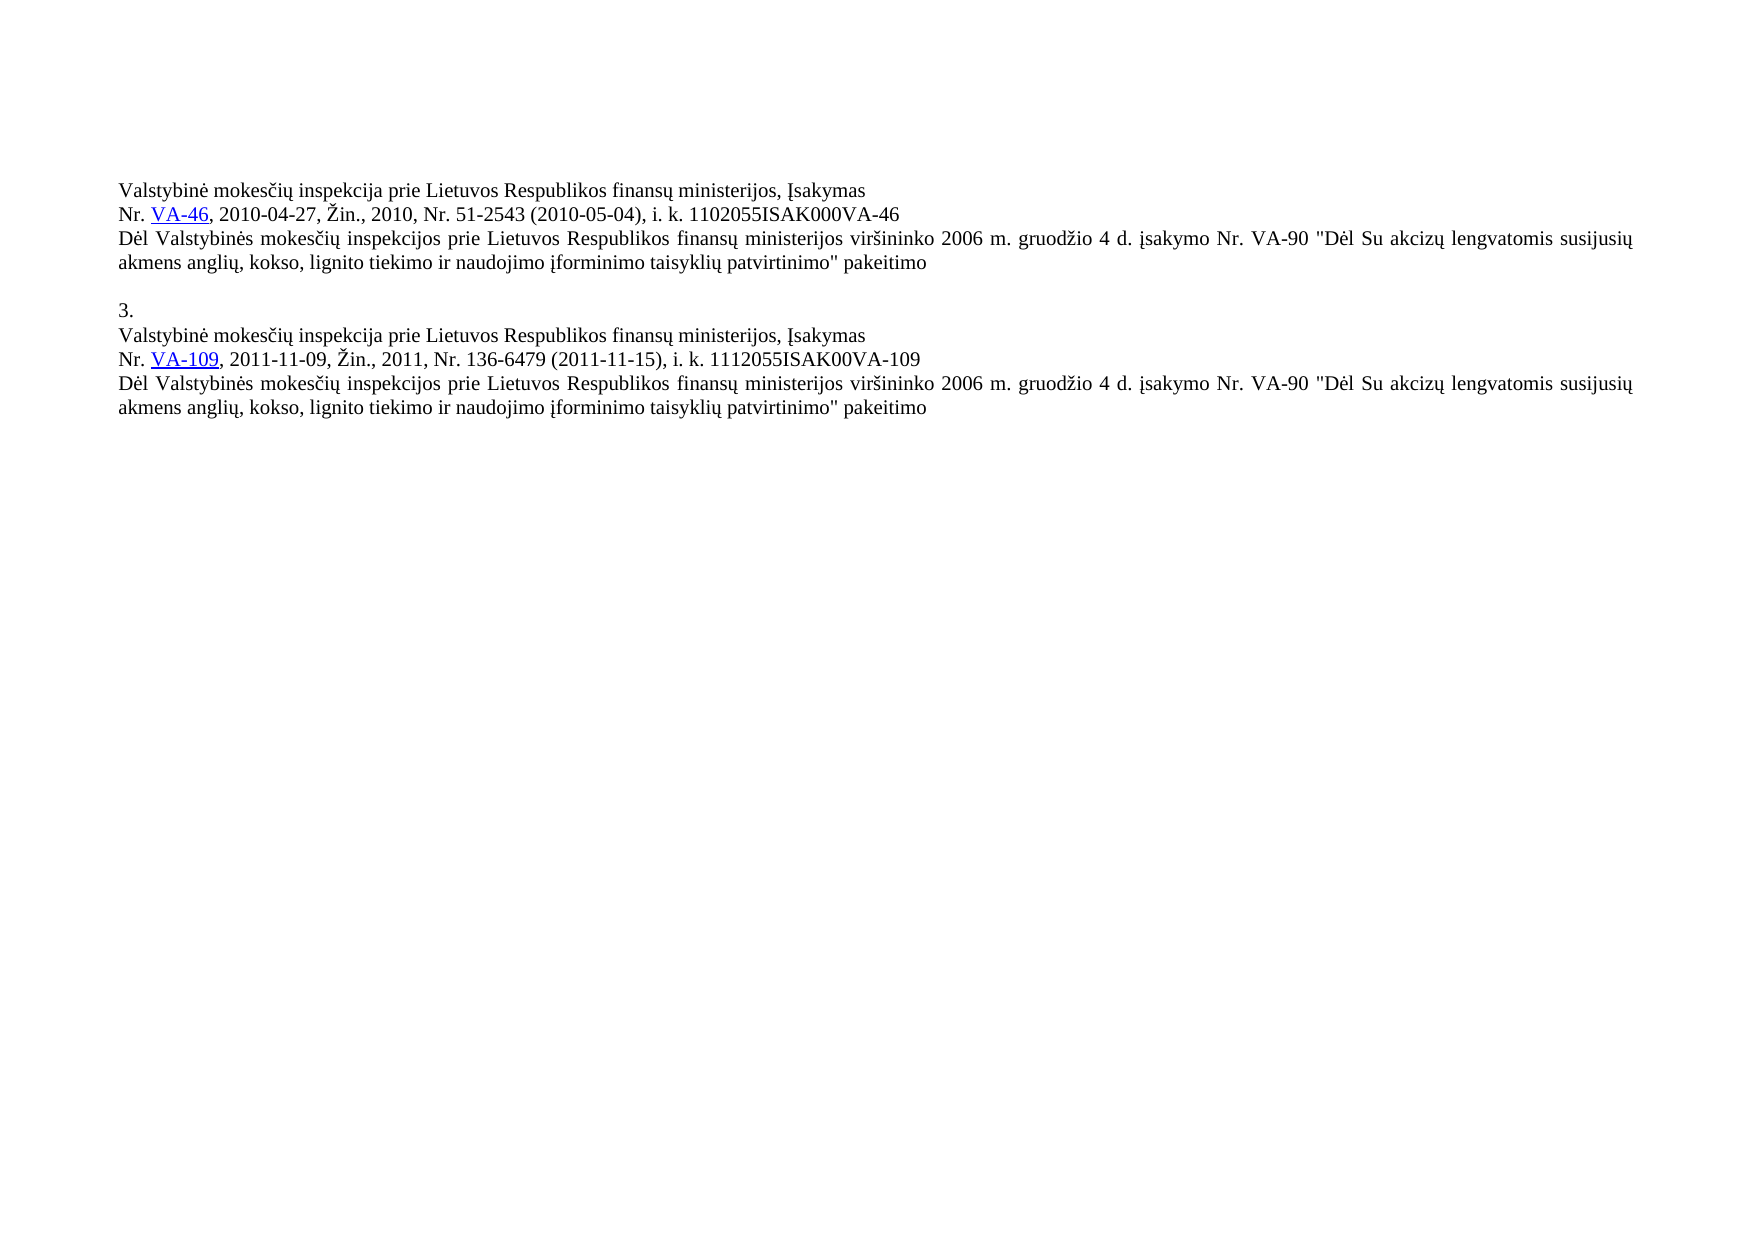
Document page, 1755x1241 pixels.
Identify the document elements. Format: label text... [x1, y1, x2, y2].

text Dėl Valstybinės mokesčių inspekcijos prie Lietuvos Respublikos finansų ministerijos viršininko 2006 m. gruodžio 4 d. įsakymo Nr. VA-90 "Dėl Su akcizų lengvatomis susijusių akmens anglių, kokso, lignito tiekimo ir naudojimo įforminimo taisyklių patvirtinimo" pakeitimo [118, 371, 1636, 419]
text 3. [118, 298, 1636, 322]
text Nr. VA-109, 2011-11-09, Žin., 2011, Nr. 136-6479 (2011-11-15), i. k. 1112055ISAK00VA-109 [118, 347, 1636, 371]
text Valstybinė mokesčių inspekcija prie Lietuvos Respublikos finansų ministerijos, Įsakymas [118, 178, 1636, 202]
text Dėl Valstybinės mokesčių inspekcijos prie Lietuvos Respublikos finansų ministerijos viršininko 2006 m. gruodžio 4 d. įsakymo Nr. VA-90 "Dėl Su akcizų lengvatomis susijusių akmens anglių, kokso, lignito tiekimo ir naudojimo įforminimo taisyklių patvirtinimo" pakeitimo [118, 226, 1636, 274]
text Nr. VA-46, 2010-04-27, Žin., 2010, Nr. 51-2543 (2010-05-04), i. k. 1102055ISAK000VA-46 [118, 202, 1636, 226]
text Valstybinė mokesčių inspekcija prie Lietuvos Respublikos finansų ministerijos, Įsakymas [118, 322, 1636, 347]
